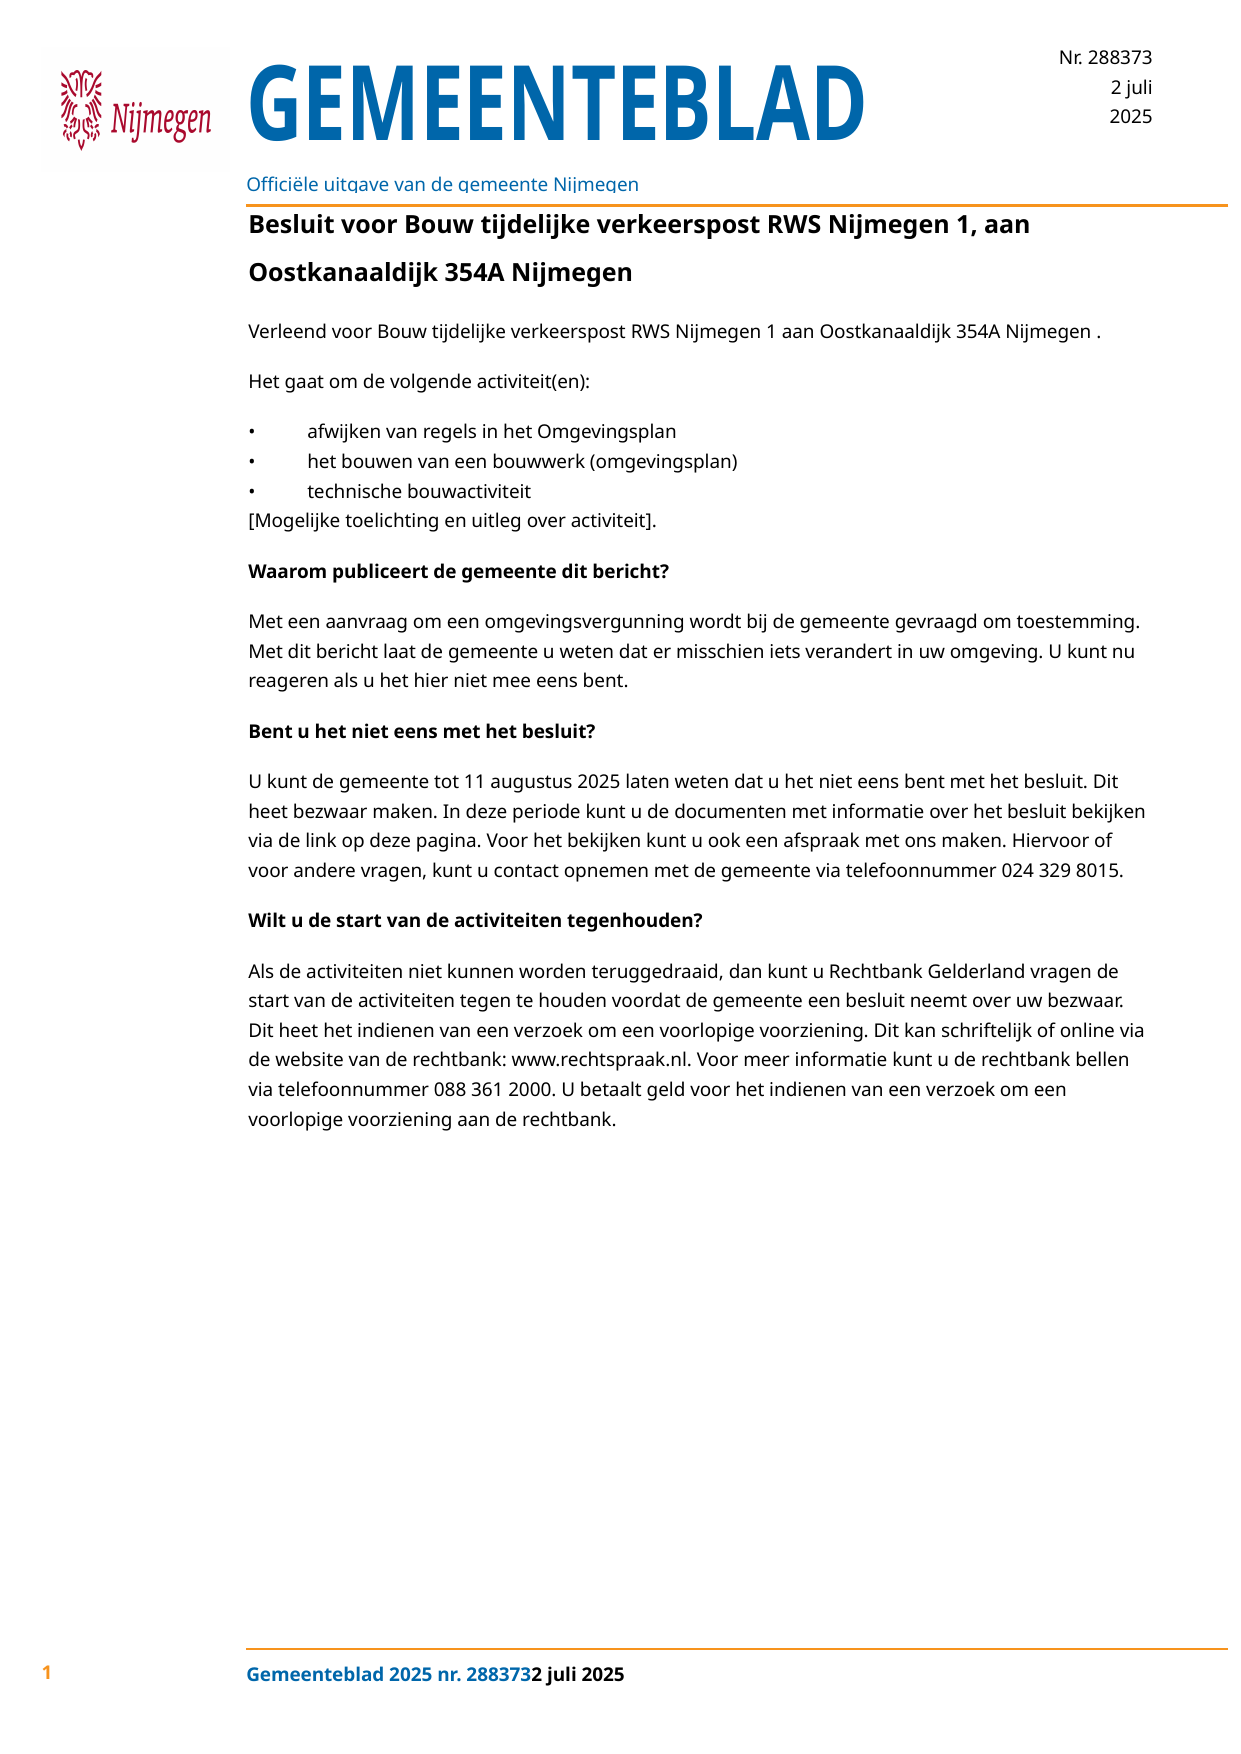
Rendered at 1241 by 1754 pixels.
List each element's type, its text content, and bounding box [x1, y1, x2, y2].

text Het gaat om de volgende activiteit(en): [248, 368, 1152, 394]
list technische bouwactiviteit [248, 478, 1152, 504]
text Wilt u de start van de activiteiten tegenhouden? [248, 907, 1152, 933]
text Waarom publiceert de gemeente dit bericht? [248, 558, 1152, 584]
text U kunt de gemeente tot 11 augustus 2025 laten weten dat u het niet eens bent met het besluit. Dit heet bezwaar maken. In deze periode kunt u de documenten met informatie over het besluit bekijken via de link op deze pagina. Voor het bekijken kunt u ook een afspraak met ons maken. Hiervoor of voor andere vragen, kunt u contact opnemen met de gemeente via telefoonnummer 024 329 8015. [248, 768, 1152, 883]
text Als de activiteiten niet kunnen worden teruggedraaid, dan kunt u Rechtbank Gelderland vragen de start van de activiteiten tegen te houden voordat de gemeente een besluit neemt over uw bezwaar. Dit heet het indienen van een verzoek om een voorlopige voorziening. Dit kan schriftelijk of online via de website van de rechtbank: www.rechtspraak.nl. Voor meer informatie kunt u de rechtbank bellen via telefoonnummer 088 361 2000. U betaalt geld voor het indienen van een verzoek om een voorlopige voorziening aan de rechtbank. [248, 958, 1152, 1132]
text Met een aanvraag om een omgevingsvergunning wordt bij de gemeente gevraagd om toestemming. Met dit bericht laat de gemeente u weten dat er misschien iets verandert in uw omgeving. U kunt nu reageren als u het hier niet mee eens bent. [248, 608, 1152, 693]
text Besluit voor Bouw tijdelijke verkeerspost RWS Nijmegen 1, aan Oostkanaaldijk 354A Nijmegen [248, 207, 1152, 288]
picture [41, 47, 231, 172]
text [Mogelijke toelichting en uitleg over activiteit]. [248, 507, 1152, 533]
text Bent u het niet eens met het besluit? [248, 718, 1152, 744]
list afwijken van regels in het Omgevingsplan [248, 419, 1152, 444]
text Verleend voor Bouw tijdelijke verkeerspost RWS Nijmegen 1 aan Oostkanaaldijk 354A Nijmegen . [248, 318, 1152, 344]
list het bouwen van een bouwwerk (omgevingsplan) [248, 448, 1152, 474]
